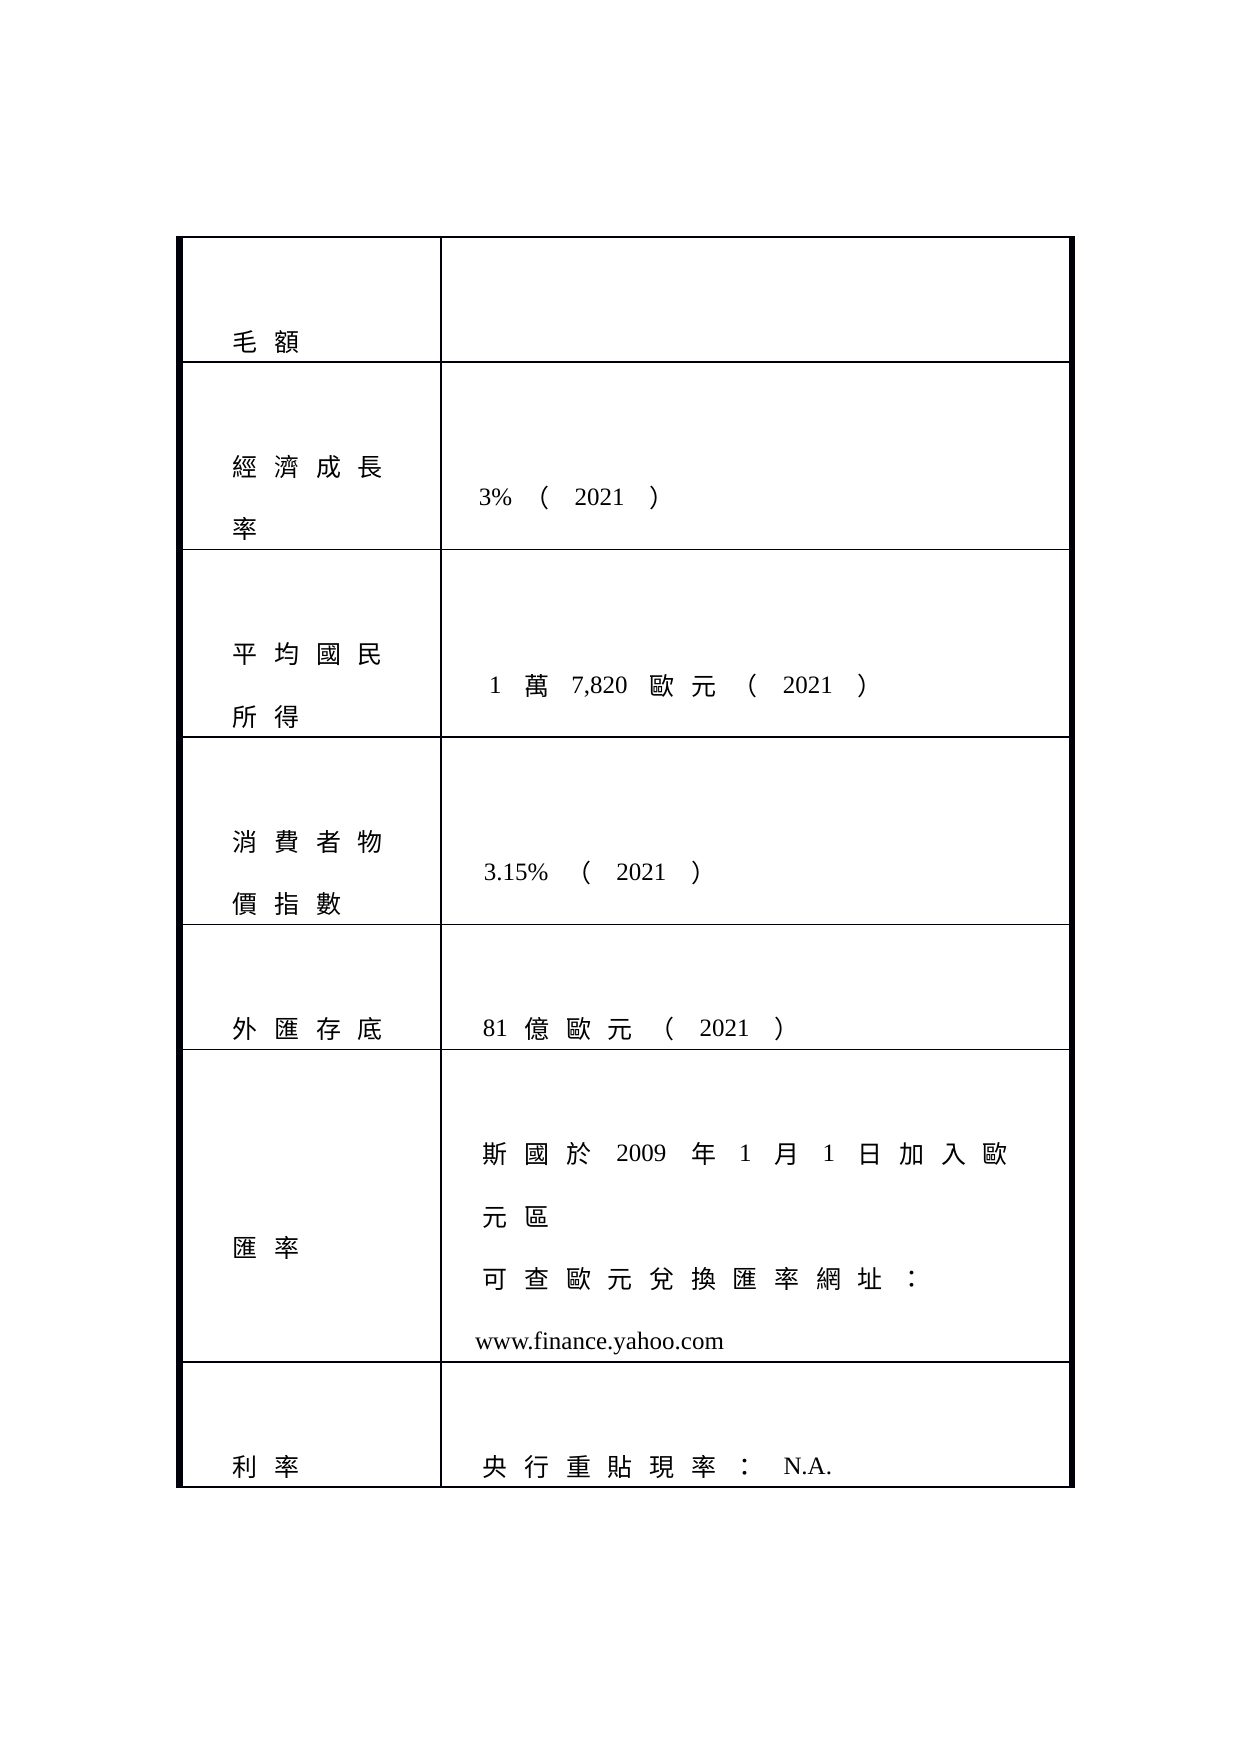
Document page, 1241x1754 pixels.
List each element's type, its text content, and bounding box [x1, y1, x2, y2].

table_cell 外匯存底 [183, 925, 440, 1049]
table_cell [442, 238, 1069, 361]
table_cell 3.15%（2021） [442, 738, 1069, 924]
table_cell 匯率 [183, 1050, 440, 1361]
table_cell 利率 [183, 1363, 440, 1486]
table_cell 斯國於2009年1月1日加入歐元區 可查歐元兌換匯率網址：www.finance.yahoo.com [442, 1050, 1069, 1361]
table_cell 3%（2021） [442, 363, 1069, 549]
table_cell 央行重貼現率：N.A. [442, 1363, 1069, 1486]
table_cell 毛額 [183, 238, 440, 361]
table_cell 81億歐元（2021） [442, 925, 1069, 1049]
table_cell 1萬7,820歐元（2021） [442, 550, 1069, 736]
table_cell 平均國民所得 [183, 550, 440, 736]
table_cell 經濟成長率 [183, 363, 440, 549]
table_cell 消費者物價指數 [183, 738, 440, 924]
